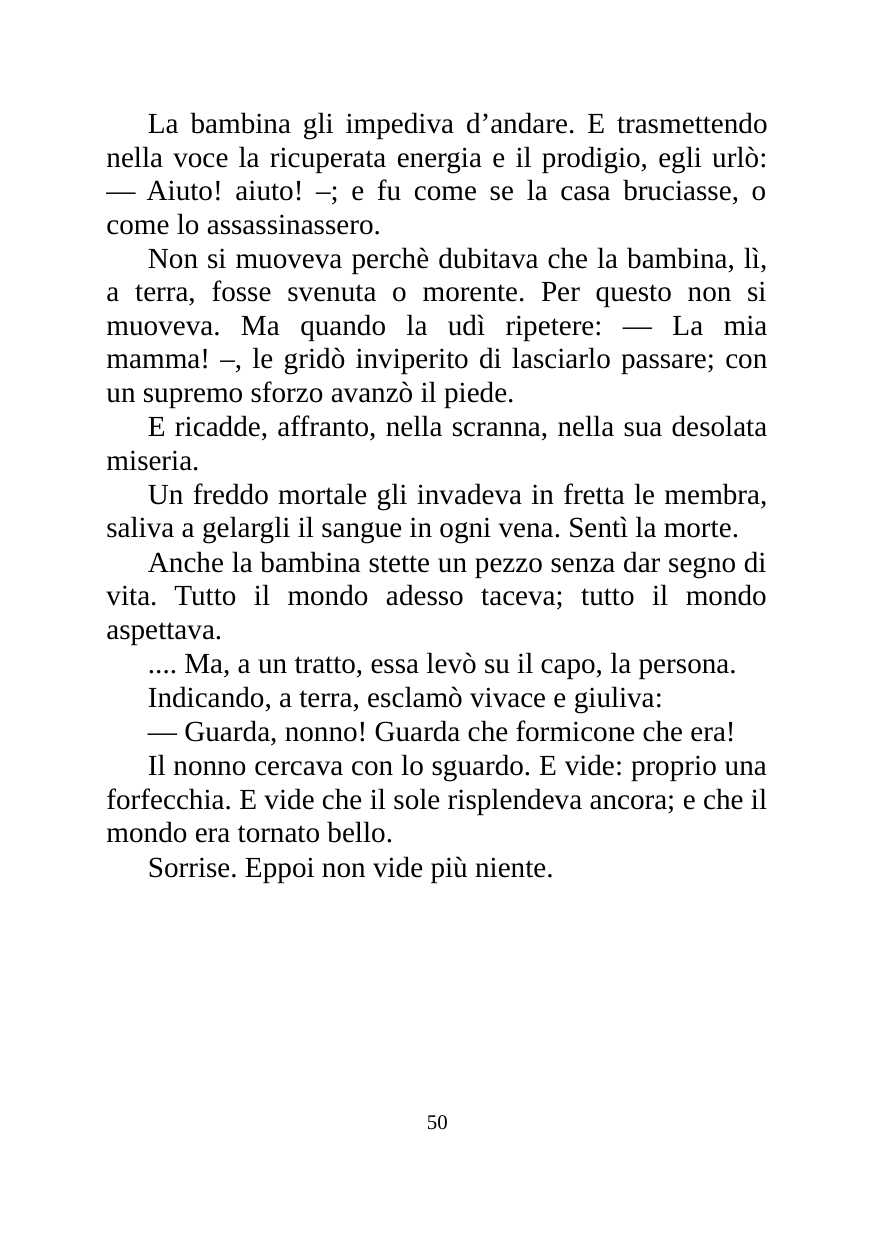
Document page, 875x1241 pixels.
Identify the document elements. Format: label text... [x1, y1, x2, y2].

text Non si muoveva perchè dubitava che la bambina, lì, a terra, fosse svenuta o morente. Per questo non si muoveva. Ma quando la udì ripetere: — La mia mamma! –, le gridò inviperito di lasciarlo passare; con un supremo sforzo avanzò il piede. [106, 241, 768, 409]
text Sorrise. Eppoi non vide più niente. [106, 850, 768, 883]
text Il nonno cercava con lo sguardo. E vide: proprio una forfecchia. E vide che il sole risplendeva ancora; e che il mondo era tornato bello. [106, 748, 768, 849]
text E ricadde, affranto, nella scranna, nella sua desolata miseria. [106, 409, 768, 476]
text Un freddo mortale gli invadeva in fretta le membra, saliva a gelargli il sangue in ogni vena. Sentì la morte. [106, 477, 768, 544]
text Indicando, a terra, esclamò vivace e giuliva: [106, 680, 768, 714]
text La bambina gli impediva d’andare. E trasmettendo nella voce la ricuperata energia e il prodigio, egli urlò: — Aiuto! aiuto! –; e fu come se la casa bruciasse, o come lo assassinassero. [106, 106, 768, 240]
text .... Ma, a un tratto, essa levò su il capo, la persona. [106, 646, 768, 679]
text — Guarda, nonno! Guarda che formicone che era! [106, 714, 768, 748]
text Anche la bambina stette un pezzo senza dar segno di vita. Tutto il mondo adesso taceva; tutto il mondo aspettava. [106, 545, 768, 645]
